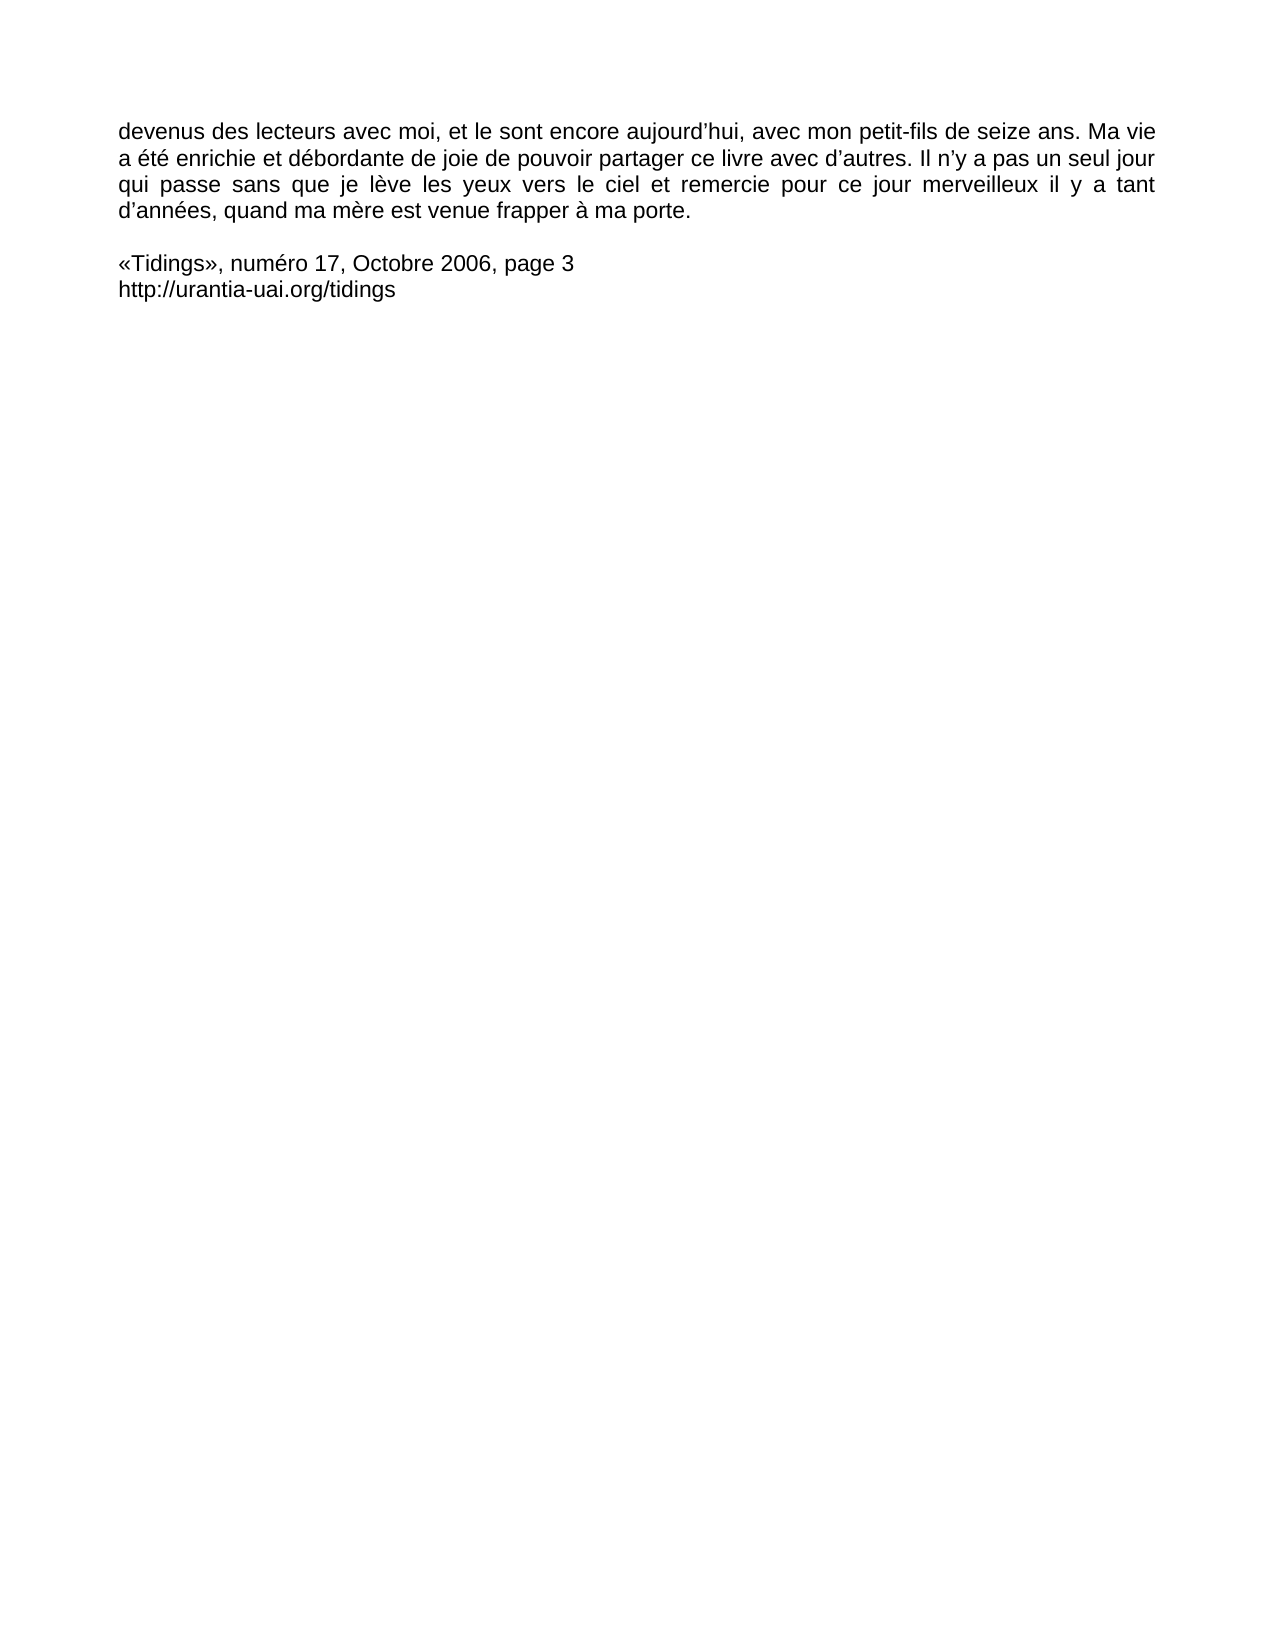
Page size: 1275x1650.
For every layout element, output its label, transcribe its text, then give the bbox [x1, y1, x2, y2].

text http://urantia-uai.org/tidings [118, 276, 1157, 303]
text «Tidings», numéro 17, Octobre 2006, page 3 [118, 250, 1157, 276]
text devenus des lecteurs avec moi, et le sont encore aujourd’hui, avec mon petit-fils de seize ans. Ma vie a été enrichie et débordante de joie de pouvoir partager ce livre avec d’autres. Il n’y a pas un seul jour qui passe sans que je lève les yeux vers le ciel et remercie pour ce jour merveilleux il y a tant d’années, quand ma mère est venue frapper à ma porte. [118, 118, 1157, 223]
